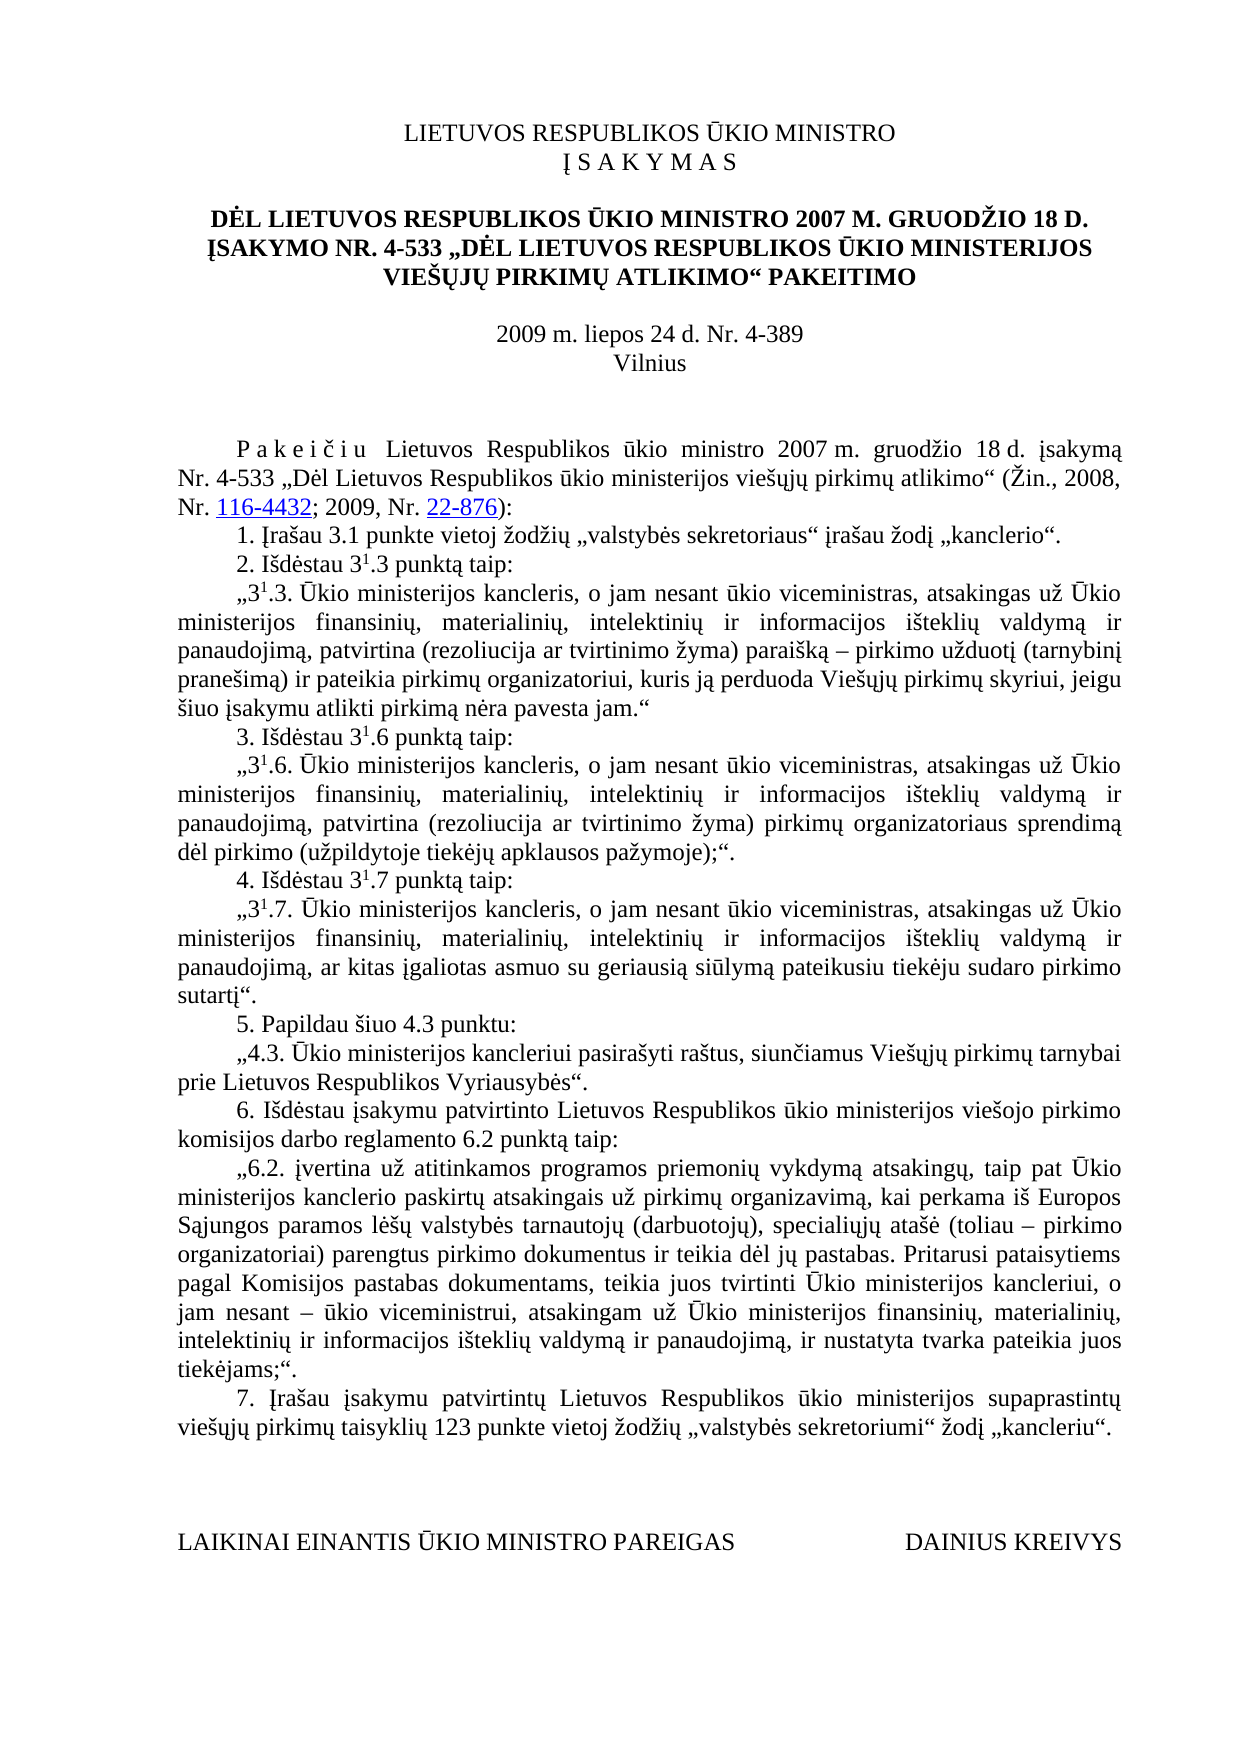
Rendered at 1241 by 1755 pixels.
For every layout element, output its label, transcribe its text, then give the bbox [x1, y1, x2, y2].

text „31.6. Ūkio ministerijos kancleris, o jam nesant ūkio viceministras, atsakingas už Ūkio ministerijos finansinių, materialinių, intelektinių ir informacijos išteklių valdymą ir panaudojimą, patvirtina (rezoliucija ar tvirtinimo žyma) pirkimų organizatoriaus sprendimą dėl pirkimo (užpildytoje tiekėjų apklausos pažymoje);“. [177, 751, 1122, 866]
text 2. Išdėstau 31.3 punktą taip: [177, 549, 1122, 578]
text 5. Papildau šiuo 4.3 punktu: [177, 1009, 1122, 1038]
text 6. Išdėstau įsakymu patvirtinto Lietuvos Respublikos ūkio ministerijos viešojo pirkimo komisijos darbo reglamento 6.2 punktą taip: [177, 1096, 1122, 1153]
text „31.3. Ūkio ministerijos kancleris, o jam nesant ūkio viceministras, atsakingas už Ūkio ministerijos finansinių, materialinių, intelektinių ir informacijos išteklių valdymą ir panaudojimą, patvirtina (rezoliucija ar tvirtinimo žyma) paraišką – pirkimo užduotį (tarnybinį pranešimą) ir pateikia pirkimų organizatoriui, kuris ją perduoda Viešųjų pirkimų skyriui, jeigu šiuo įsakymu atlikti pirkimą nėra pavesta jam.“ [177, 578, 1122, 722]
text „31.7. Ūkio ministerijos kancleris, o jam nesant ūkio viceministras, atsakingas už Ūkio ministerijos finansinių, materialinių, intelektinių ir informacijos išteklių valdymą ir panaudojimą, ar kitas įgaliotas asmuo su geriausią siūlymą pateikusiu tiekėju sudaro pirkimo sutartį“. [177, 894, 1122, 1009]
text 3. Išdėstau 31.6 punktą taip: [177, 722, 1122, 751]
text Laikinai einantis ūkio ministro pareigas Dainius Kreivys [177, 1527, 1122, 1556]
text „6.2. įvertina už atitinkamos programos priemonių vykdymą atsakingų, taip pat Ūkio ministerijos kanclerio paskirtų atsakingais už pirkimų organizavimą, kai perkama iš Europos Sąjungos paramos lėšų valstybės tarnautojų (darbuotojų), specialiųjų atašė (toliau – pirkimo organizatoriai) parengtus pirkimo dokumentus ir teikia dėl jų pastabas. Pritarusi pataisytiems pagal Komisijos pastabas dokumentams, teikia juos tvirtinti Ūkio ministerijos kancleriui, o jam nesant – ūkio viceministrui, atsakingam už Ūkio ministerijos finansinių, materialinių, intelektinių ir informacijos išteklių valdymą ir panaudojimą, ir nustatyta tvarka pateikia juos tiekėjams;“. [177, 1153, 1122, 1383]
text 1. Įrašau 3.1 punkte vietoj žodžių „valstybės sekretoriaus“ įrašau žodį „kanclerio“. [177, 521, 1122, 549]
text Pakeičiu Lietuvos Respublikos ūkio ministro 2007 m. gruodžio 18 d. įsakymą Nr. 4-533 „Dėl Lietuvos Respublikos ūkio ministerijos viešųjų pirkimų atlikimo“ (Žin., 2008, Nr. 116-4432; 2009, Nr. 22-876): [177, 434, 1122, 521]
text 2009 m. liepos 24 d. Nr. 4-389 [177, 319, 1122, 348]
text ĮSAKYMAS [177, 147, 1122, 176]
text DĖL LIETUVOS RESPUBLIKOS ŪKIO MINISTRO 2007 M. GRUODŽIO 18 D. ĮSAKYMO Nr. 4-533 „dėl lietuvos respublikos ūkio ministerijos viešųjų pirkimų atlikimo“ pakeitimo [177, 204, 1122, 291]
text LIETUVOS RESPUBLIKOS ŪKIO MINISTRO [177, 118, 1122, 147]
text Vilnius [177, 348, 1122, 377]
text 7. Įrašau įsakymu patvirtintų Lietuvos Respublikos ūkio ministerijos supaprastintų viešųjų pirkimų taisyklių 123 punkte vietoj žodžių „valstybės sekretoriumi“ žodį „kancleriu“. [177, 1383, 1122, 1441]
text „4.3. Ūkio ministerijos kancleriui pasirašyti raštus, siunčiamus Viešųjų pirkimų tarnybai prie Lietuvos Respublikos Vyriausybės“. [177, 1038, 1122, 1096]
text 4. Išdėstau 31.7 punktą taip: [177, 866, 1122, 894]
